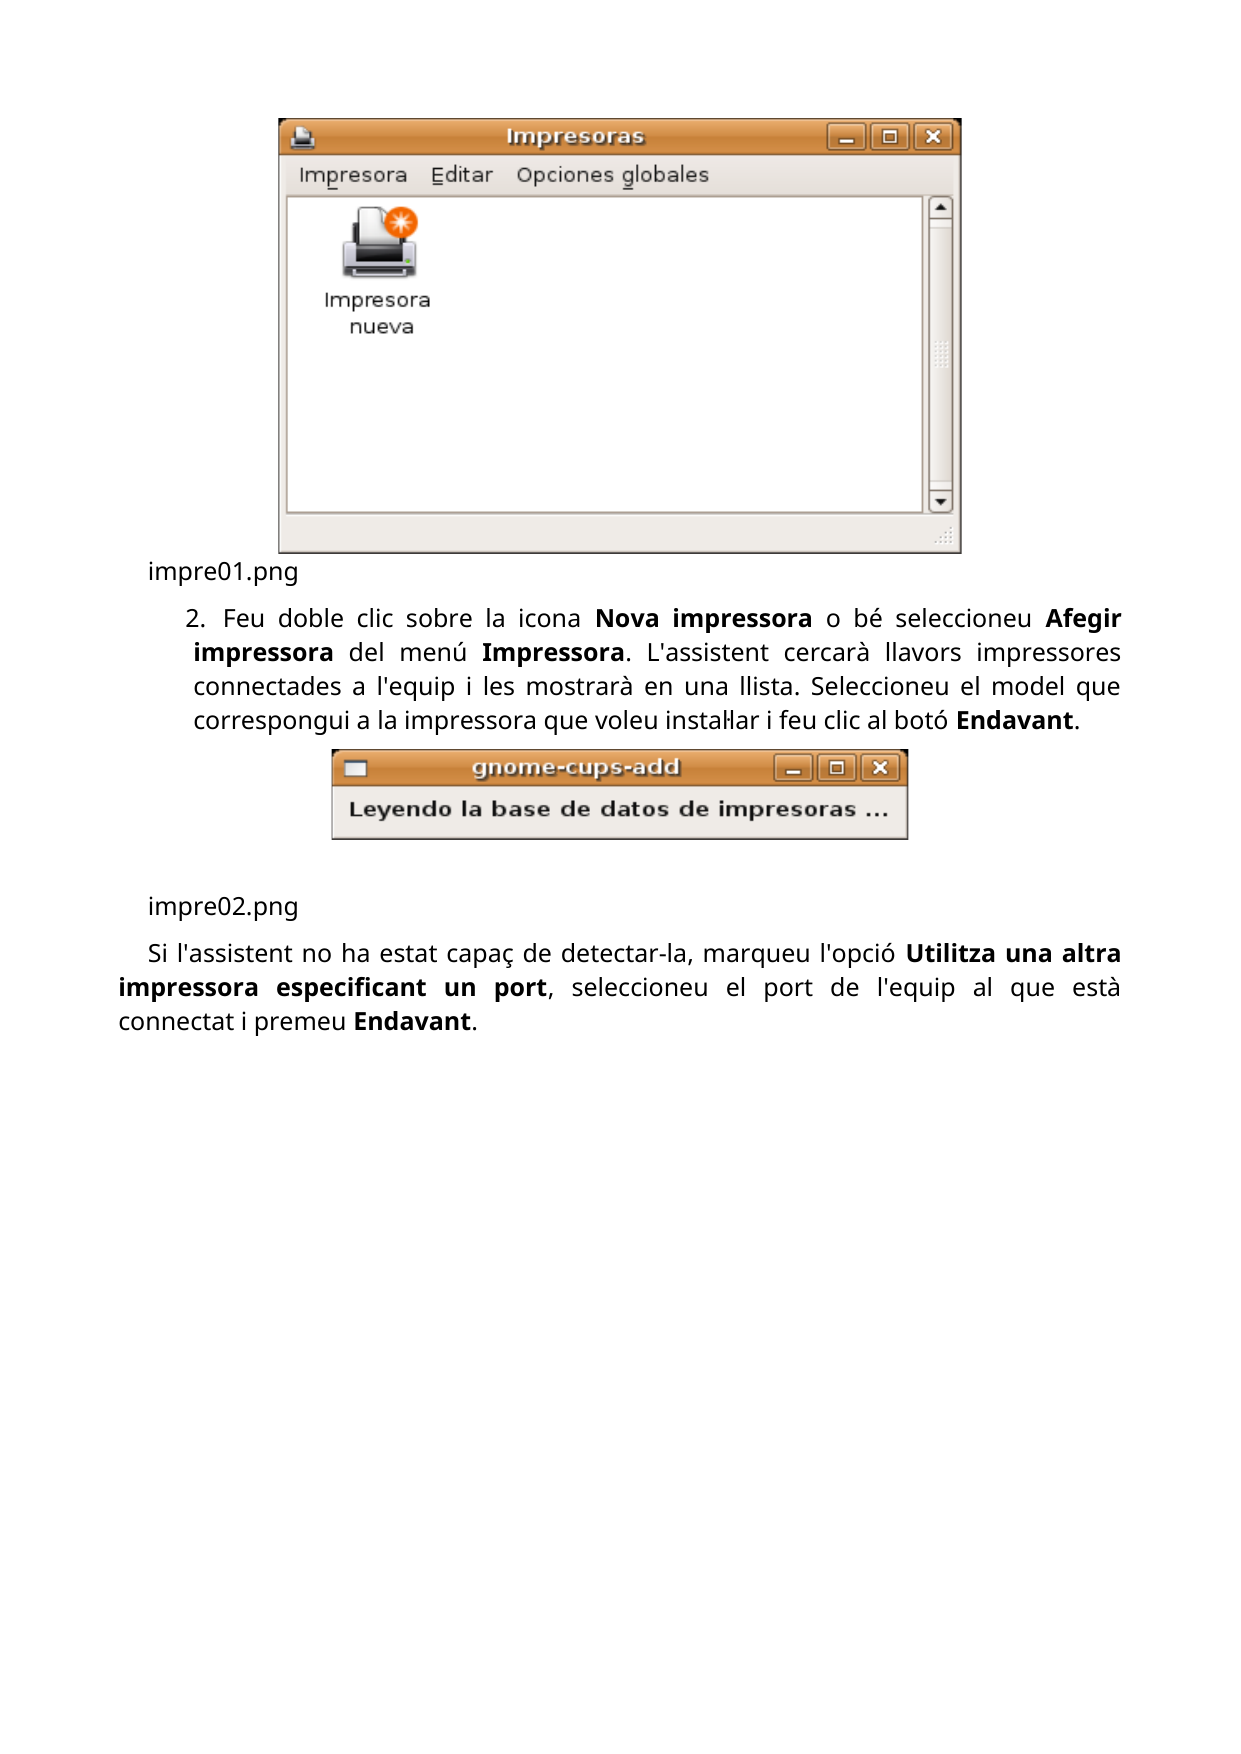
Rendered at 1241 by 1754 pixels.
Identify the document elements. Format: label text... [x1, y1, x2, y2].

picture [331, 749, 909, 840]
picture [278, 118, 962, 554]
text impre01.png [118, 165, 1122, 588]
text Si l'assistent no ha estat capaç de detectar-la, marqueu l'opció Utilitza una altra impressora especificant un port, seleccioneu el port de l'equip al que està connectat i premeu Endavant. [118, 936, 1122, 1038]
text impre02.png [118, 889, 1122, 923]
list Feu doble clic sobre la icona Nova impressora o bé seleccioneu Afegir impressora del menú Impressora. L'assistent cercarà llavors impressores connectades a l'equip i les mostrarà en una llista. Seleccioneu el model que correspongui a la impressora que voleu instal·lar i feu clic al botó Endavant. [156, 601, 1122, 737]
